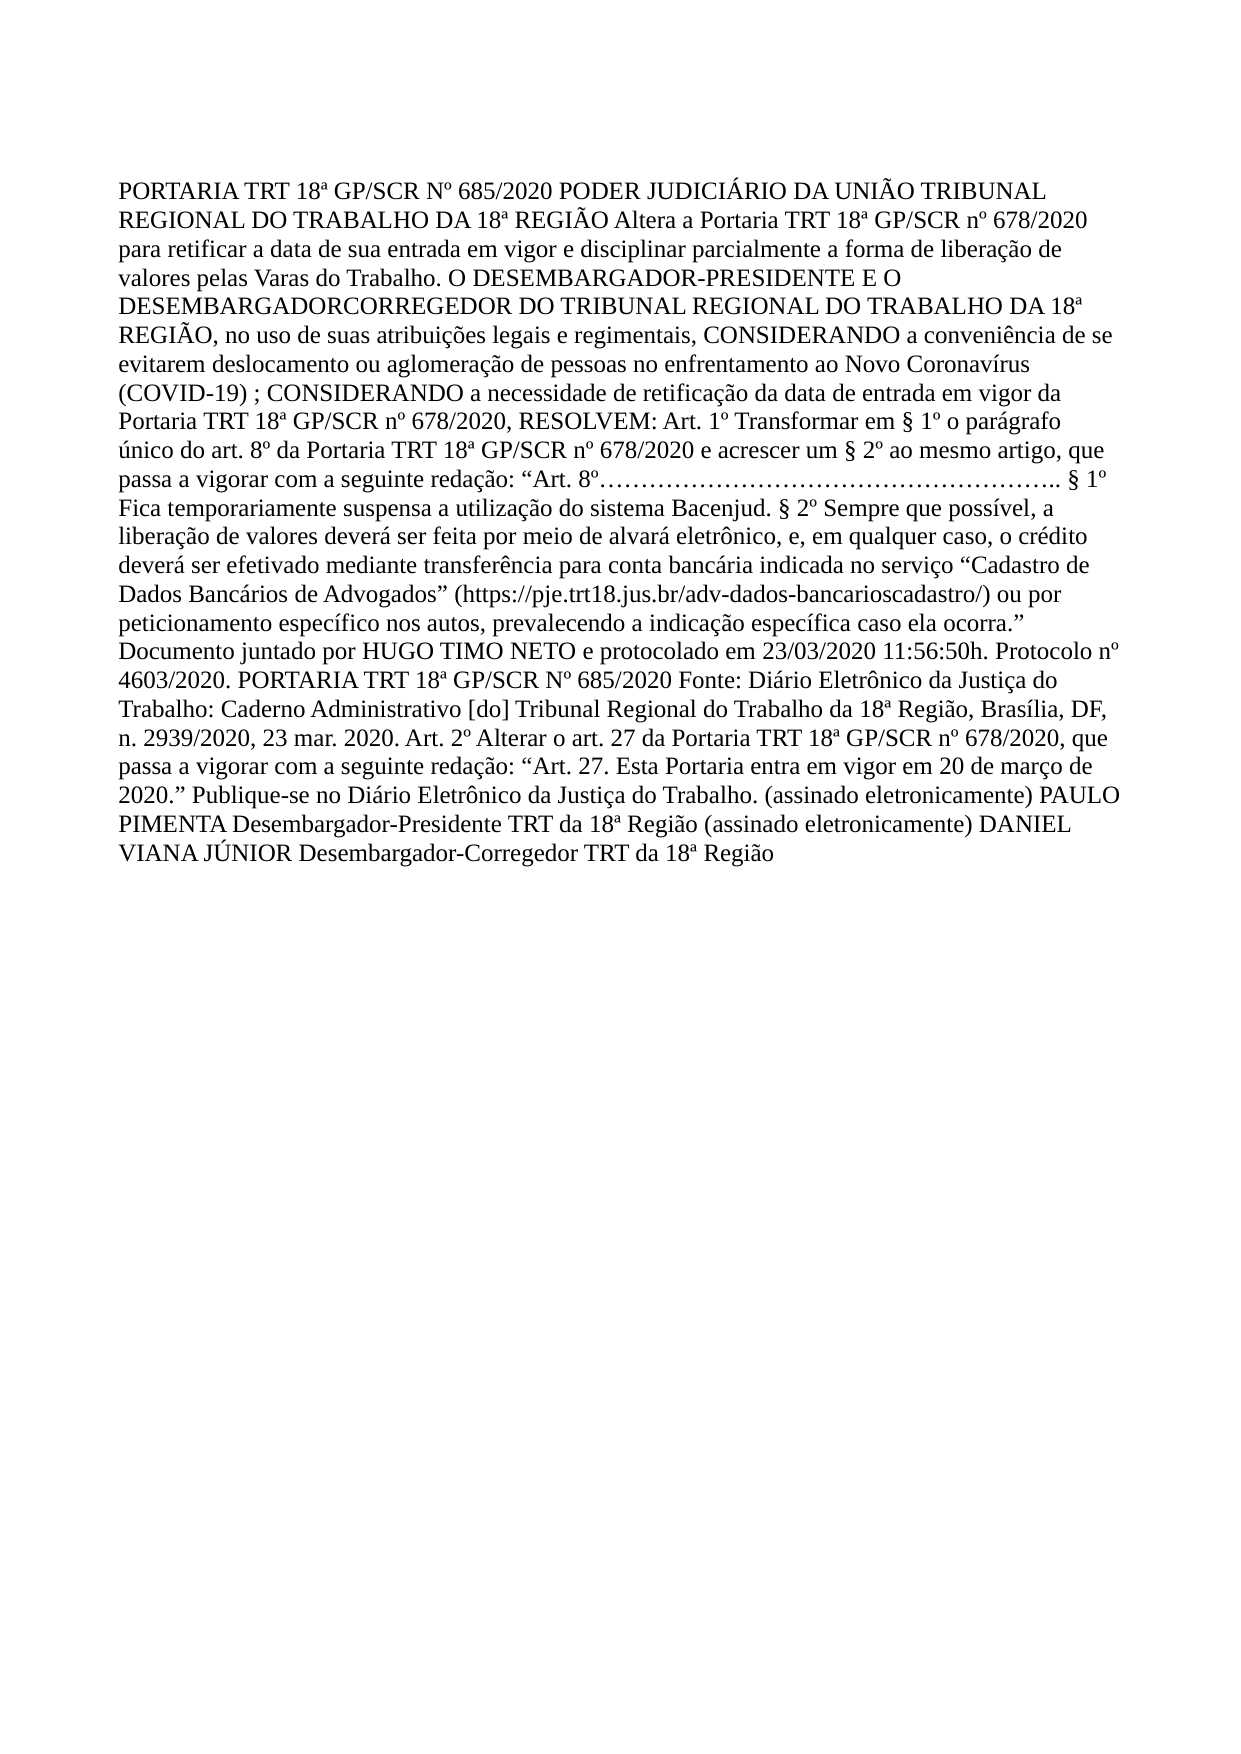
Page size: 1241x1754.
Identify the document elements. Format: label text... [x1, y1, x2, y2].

text PORTARIA TRT 18ª GP/SCR Nº 685/2020 PODER JUDICIÁRIO DA UNIÃO TRIBUNAL REGIONAL DO TRABALHO DA 18ª REGIÃO Altera a Portaria TRT 18ª GP/SCR nº 678/2020 para retificar a data de sua entrada em vigor e disciplinar parcialmente a forma de liberação de valores pelas Varas do Trabalho. O DESEMBARGADOR-PRESIDENTE E O DESEMBARGADORCORREGEDOR DO TRIBUNAL REGIONAL DO TRABALHO DA 18ª REGIÃO, no uso de suas atribuições legais e regimentais, CONSIDERANDO a conveniência de se evitarem deslocamento ou aglomeração de pessoas no enfrentamento ao Novo Coronavírus (COVID-19) ; CONSIDERANDO a necessidade de retificação da data de entrada em vigor da Portaria TRT 18ª GP/SCR nº 678/2020, RESOLVEM: Art. 1º Transformar em § 1º o parágrafo único do art. 8º da Portaria TRT 18ª GP/SCR nº 678/2020 e acrescer um § 2º ao mesmo artigo, que passa a vigorar com a seguinte redação: “Art. 8º……………………………………………….. § 1º Fica temporariamente suspensa a utilização do sistema Bacenjud. § 2º Sempre que possível, a liberação de valores deverá ser feita por meio de alvará eletrônico, e, em qualquer caso, o crédito deverá ser efetivado mediante transferência para conta bancária indicada no serviço “Cadastro de Dados Bancários de Advogados” (https://pje.trt18.jus.br/adv-dados-bancarioscadastro/) ou por peticionamento específico nos autos, prevalecendo a indicação específica caso ela ocorra.” Documento juntado por HUGO TIMO NETO e protocolado em 23/03/2020 11:56:50h. Protocolo nº 4603/2020. PORTARIA TRT 18ª GP/SCR Nº 685/2020 Fonte: Diário Eletrônico da Justiça do Trabalho: Caderno Administrativo [do] Tribunal Regional do Trabalho da 18ª Região, Brasília, DF, n. 2939/2020, 23 mar. 2020. Art. 2º Alterar o art. 27 da Portaria TRT 18ª GP/SCR nº 678/2020, que passa a vigorar com a seguinte redação: “Art. 27. Esta Portaria entra em vigor em 20 de março de 2020.” Publique-se no Diário Eletrônico da Justiça do Trabalho. (assinado eletronicamente) PAULO PIMENTA Desembargador-Presidente TRT da 18ª Região (assinado eletronicamente) DANIEL VIANA JÚNIOR Desembargador-Corregedor TRT da 18ª Região [118, 176, 1122, 866]
